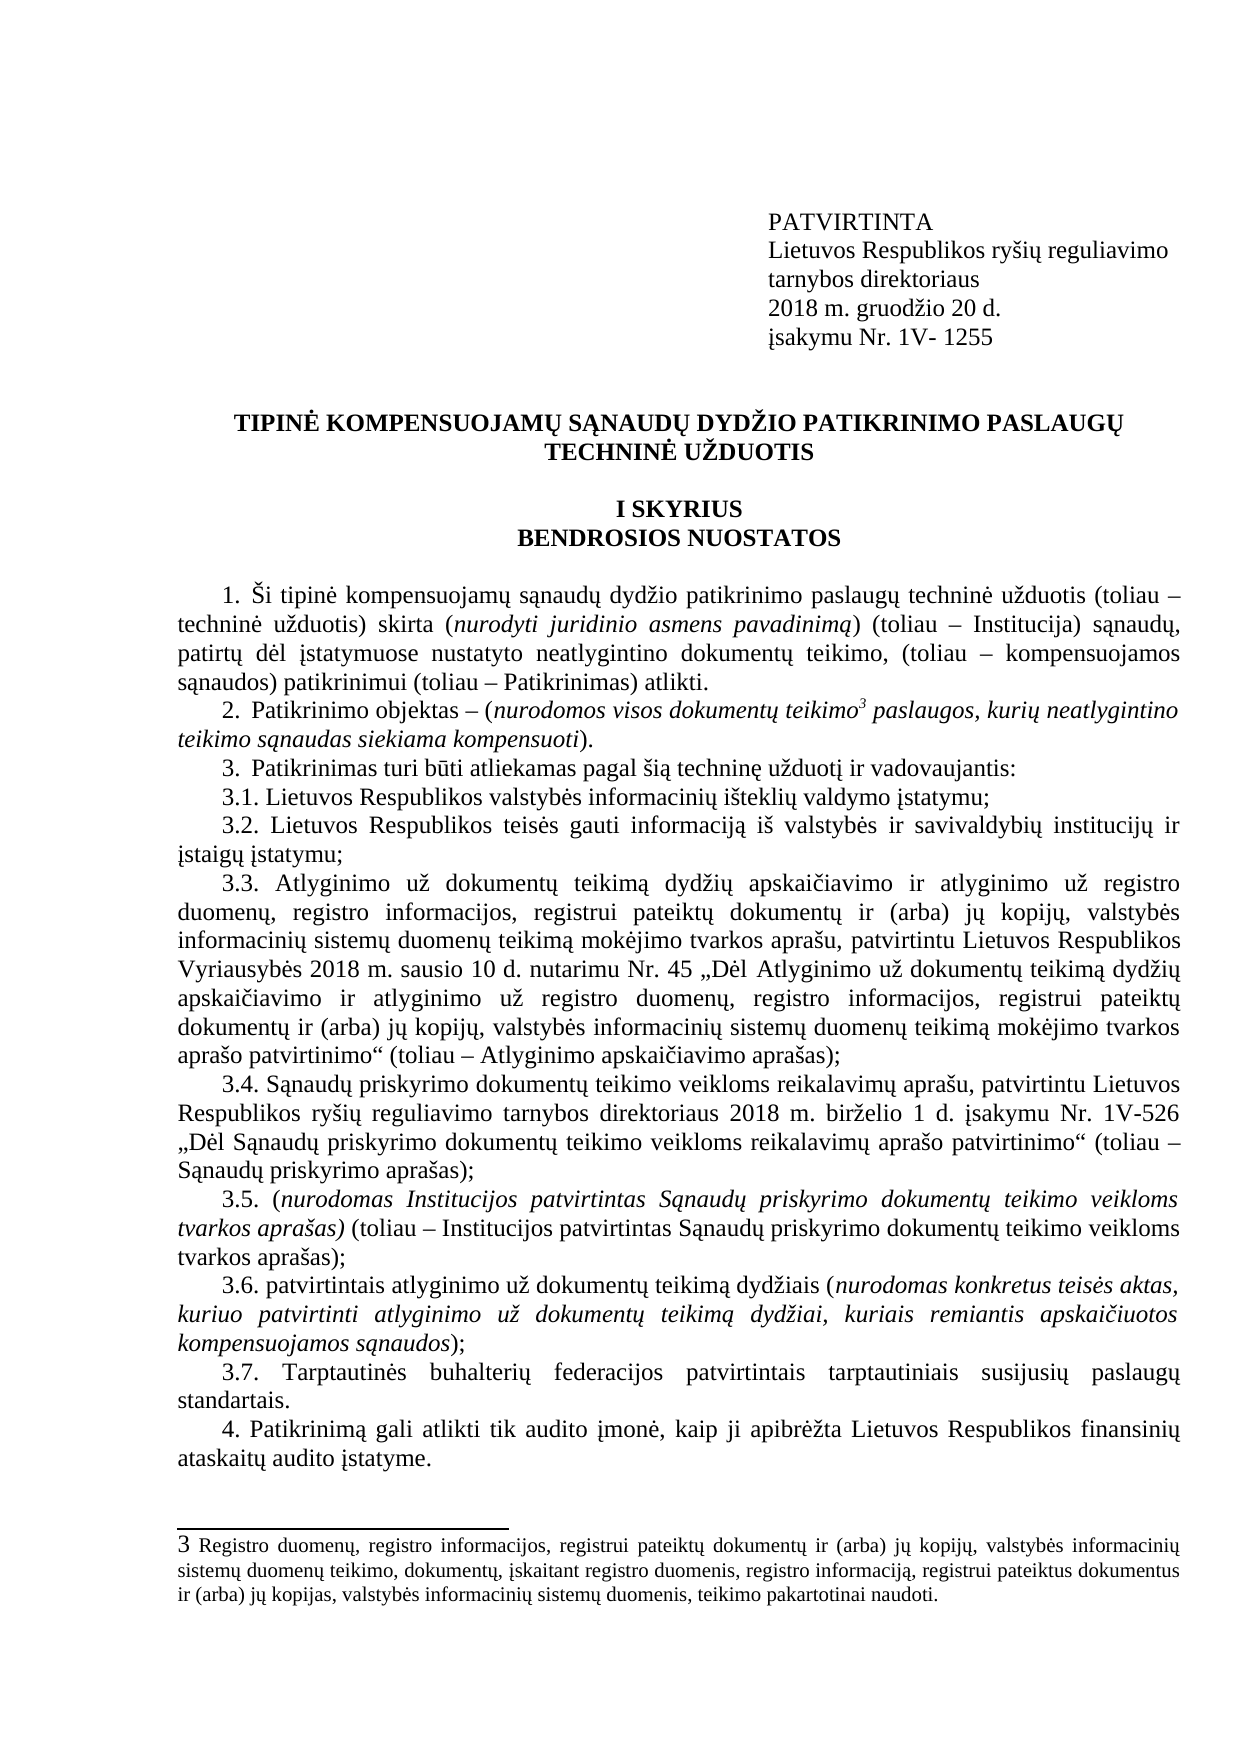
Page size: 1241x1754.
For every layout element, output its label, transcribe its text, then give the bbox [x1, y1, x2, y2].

text 3.3. Atlyginimo už dokumentų teikimą dydžių apskaičiavimo ir atlyginimo už registro duomenų, registro informacijos, registrui pateiktų dokumentų ir (arba) jų kopijų, valstybės informacinių sistemų duomenų teikimą mokėjimo tvarkos aprašu, patvirtintu Lietuvos Respublikos Vyriausybės 2018 m. sausio 10 d. nutarimu Nr. 45 „Dėl Atlyginimo už dokumentų teikimą dydžių apskaičiavimo ir atlyginimo už registro duomenų, registro informacijos, registrui pateiktų dokumentų ir (arba) jų kopijų, valstybės informacinių sistemų duomenų teikimą mokėjimo tvarkos aprašo patvirtinimo“ (toliau – Atlyginimo apskaičiavimo aprašas); [177, 868, 1181, 1069]
text I SKYRIUS [177, 494, 1181, 523]
text 2. Patikrinimo objektas – (nurodomos visos dokumentų teikimo paslaugos, kurių neatlygintino teikimo sąnaudas siekiama kompensuoti). [177, 695, 1181, 753]
text 2018 m. gruodžio 20 d. [177, 293, 1181, 322]
text 3.2. Lietuvos Respublikos teisės gauti informaciją iš valstybės ir savivaldybių institucijų ir įstaigų įstatymu; [177, 810, 1181, 868]
text įsakymu Nr. 1V- 1255 [177, 322, 1181, 350]
text 3.4. Sąnaudų priskyrimo dokumentų teikimo veikloms reikalavimų aprašu, patvirtintu Lietuvos Respublikos ryšių reguliavimo tarnybos direktoriaus 2018 m. birželio 1 d. įsakymu Nr. 1V-526 „Dėl Sąnaudų priskyrimo dokumentų teikimo veikloms reikalavimų aprašo patvirtinimo“ (toliau – Sąnaudų priskyrimo aprašas); [177, 1069, 1181, 1184]
text Lietuvos Respublikos ryšių reguliavimo [177, 235, 1181, 264]
text TIPINė KOMPENSUOJAMŲ SĄNAUDŲ dydžio PATIKRINIMO PASLAUGų techninė užduotis [177, 408, 1181, 465]
text 3.5. (nurodomas Institucijos patvirtintas Sąnaudų priskyrimo dokumentų teikimo veikloms tvarkos aprašas) (toliau – Institucijos patvirtintas Sąnaudų priskyrimo dokumentų teikimo veikloms tvarkos aprašas); [177, 1184, 1181, 1270]
text 3. Patikrinimas turi būti atliekamas pagal šią techninę užduotį ir vadovaujantis: [177, 753, 1181, 782]
text 4. Patikrinimą gali atlikti tik audito įmonė, kaip ji apibrėžta Lietuvos Respublikos finansinių ataskaitų audito įstatyme. [177, 1414, 1181, 1472]
text 3.1. Lietuvos Respublikos valstybės informacinių išteklių valdymo įstatymu; [177, 782, 1181, 810]
text PATVIRTINTA [177, 207, 1181, 235]
text 3.6. patvirtintais atlyginimo už dokumentų teikimą dydžiais (nurodomas konkretus teisės aktas, kuriuo patvirtinti atlyginimo už dokumentų teikimą dydžiai, kuriais remiantis apskaičiuotos kompensuojamos sąnaudos); [177, 1270, 1181, 1357]
text 3.7. Tarptautinės buhalterių federacijos patvirtintais tarptautiniais susijusių paslaugų standartais. [177, 1357, 1181, 1414]
text tarnybos direktoriaus [177, 264, 1181, 293]
text Registro duomenų, registro informacijos, registrui pateiktų dokumentų ir (arba) jų kopijų, valstybės informacinių sistemų duomenų teikimo, dokumentų, įskaitant registro duomenis, registro informaciją, registrui pateiktus dokumentus ir (arba) jų kopijas, valstybės informacinių sistemų duomenis, teikimo pakartotinai naudoti. [177, 1529, 1181, 1606]
text 1. Ši tipinė kompensuojamų sąnaudų dydžio patikrinimo paslaugų techninė užduotis (toliau – techninė užduotis) skirta (nurodyti juridinio asmens pavadinimą) (toliau – Institucija) sąnaudų, patirtų dėl įstatymuose nustatyto neatlygintino dokumentų teikimo, (toliau – kompensuojamos sąnaudos) patikrinimui (toliau – Patikrinimas) atlikti. [177, 580, 1181, 695]
text BENDROSIOS NUOSTATOS [177, 523, 1181, 552]
